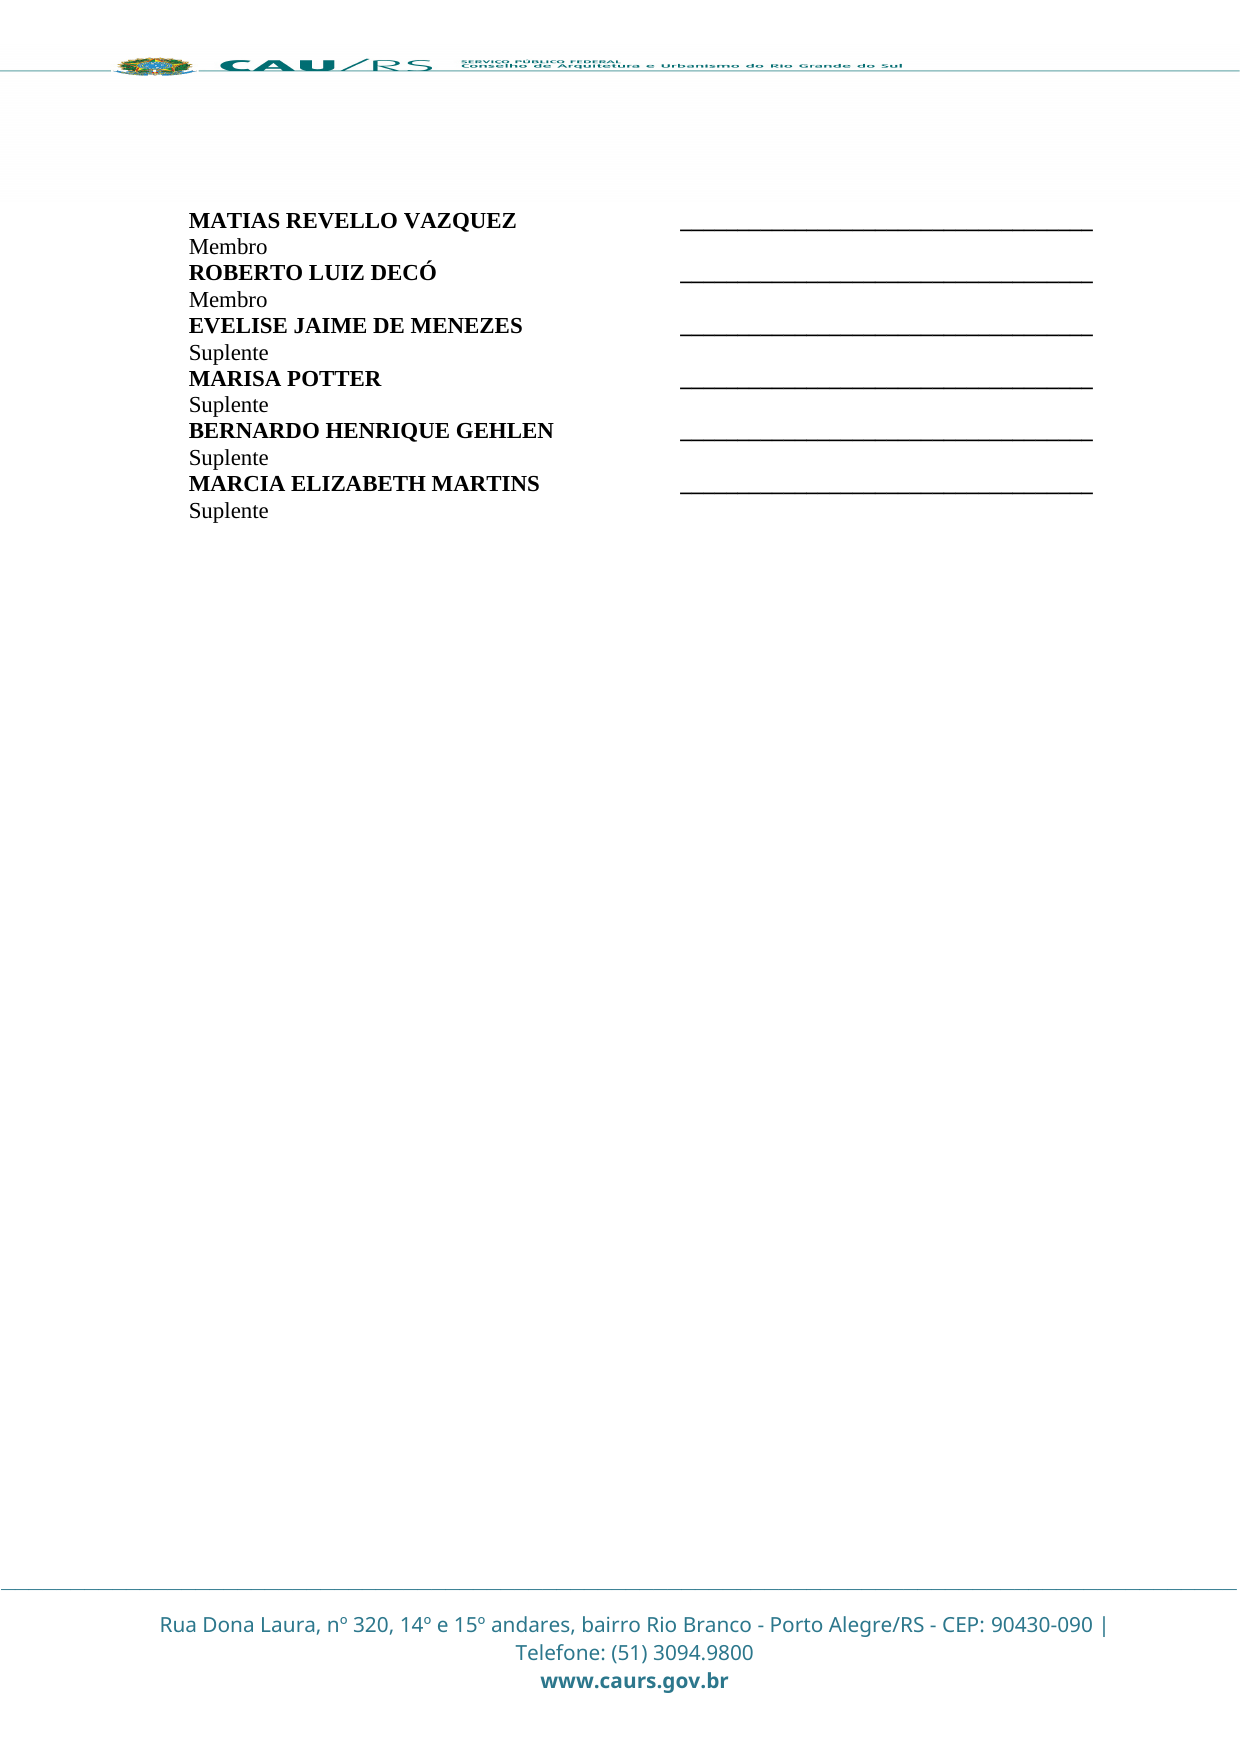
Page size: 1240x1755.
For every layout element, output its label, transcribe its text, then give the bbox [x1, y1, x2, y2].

table_cell ____________________________________ [669, 418, 1104, 470]
table_cell ROBERTO LUIZ DECÓ Membro [177, 260, 669, 312]
table_cell ____________________________________ [669, 260, 1104, 312]
table_cell ____________________________________ [669, 365, 1104, 418]
table_cell ____________________________________ [669, 207, 1104, 259]
table_cell ____________________________________ [669, 312, 1104, 365]
table_cell MATIAS REVELLO VAZQUEZ Membro [177, 207, 669, 259]
table_cell BERNARDO HENRIQUE GEHLEN Suplente [177, 418, 669, 470]
table_cell ____________________________________ [669, 470, 1104, 523]
table_cell MARISA POTTER Suplente [177, 365, 669, 418]
table_cell MARCIA ELIZABETH MARTINS Suplente [177, 470, 669, 523]
table_cell EVELISE JAIME DE MENEZES Suplente [177, 312, 669, 365]
